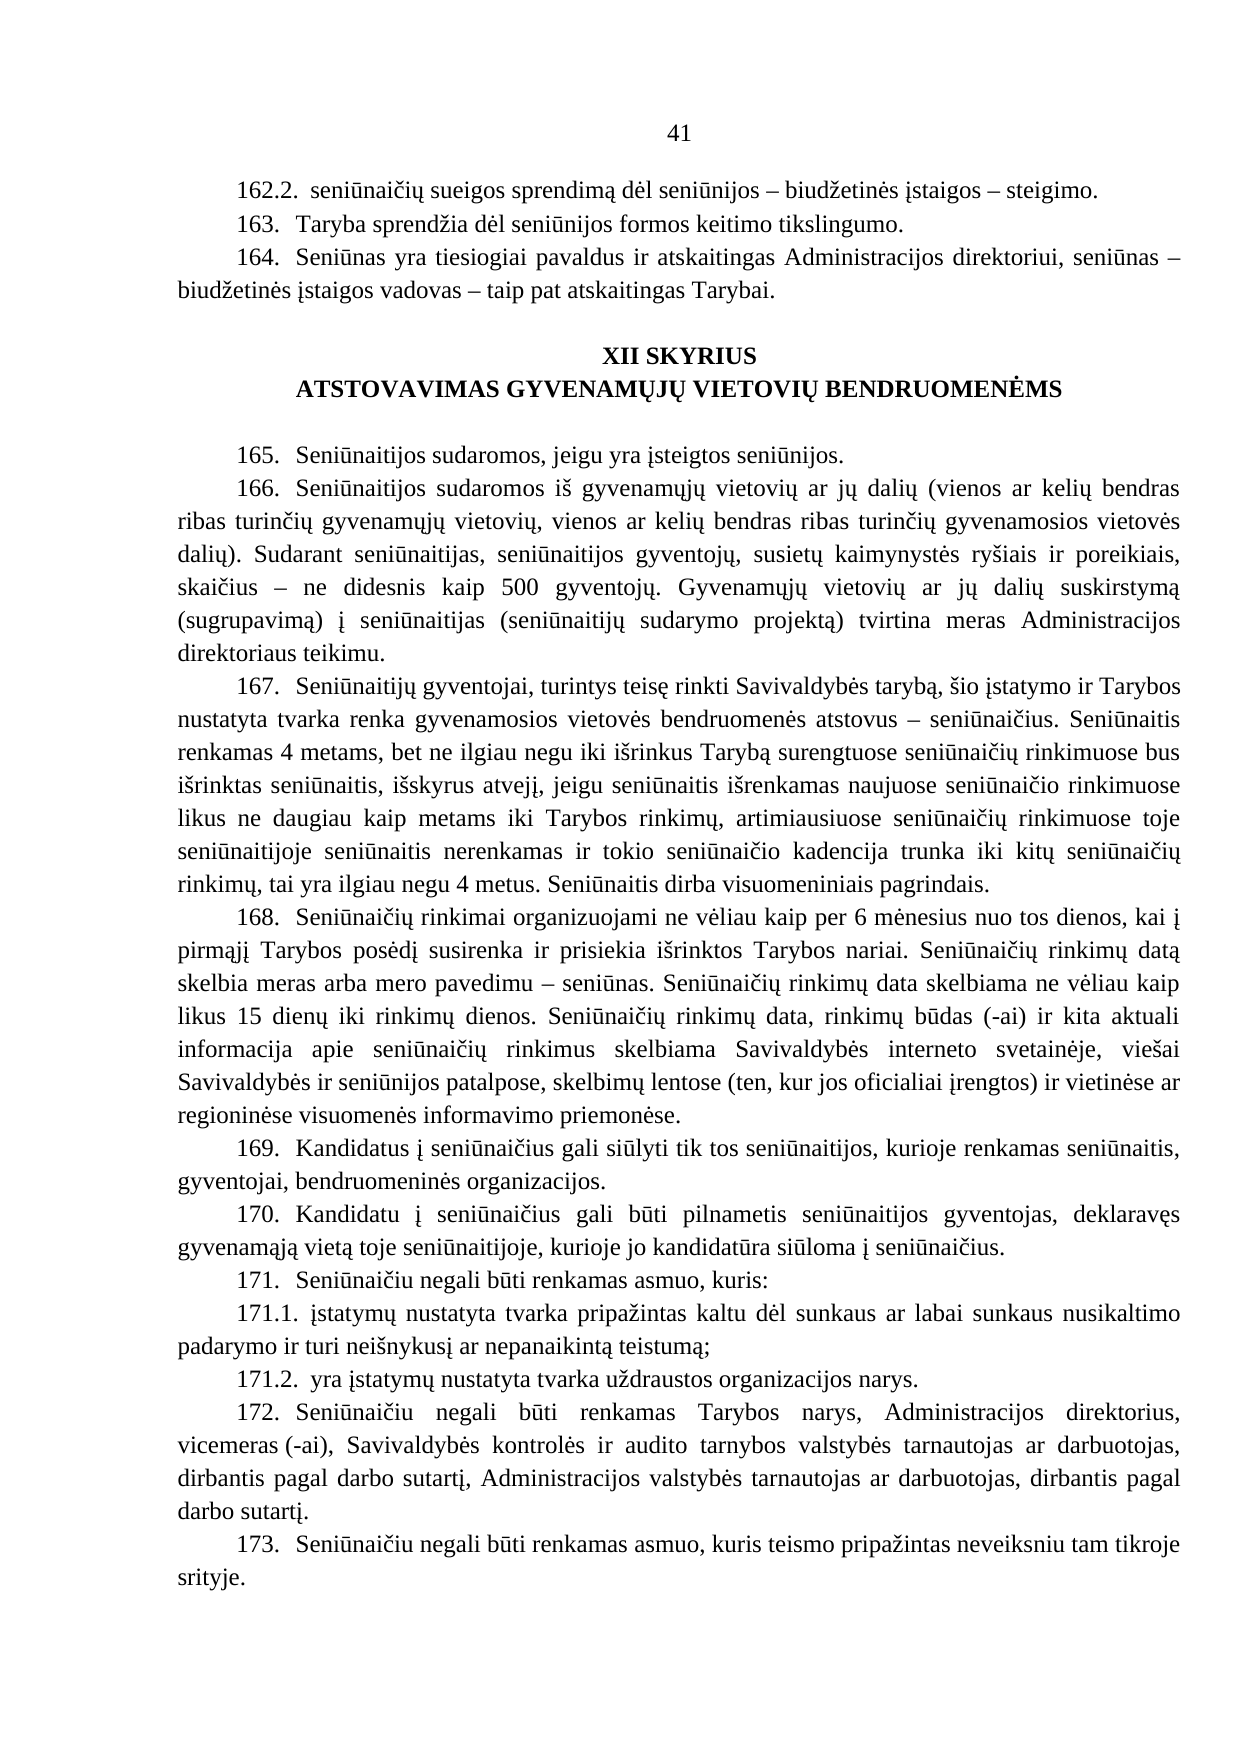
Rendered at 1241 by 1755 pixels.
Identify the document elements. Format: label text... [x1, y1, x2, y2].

text 173. Seniūnaičiu negali būti renkamas asmuo, kuris teismo pripažintas neveiksniu tam tikroje srityje. [177, 1529, 1181, 1591]
text 171.2. yra įstatymų nustatyta tvarka uždraustos organizacijos narys. [177, 1364, 1181, 1393]
text 168. Seniūnaičių rinkimai organizuojami ne vėliau kaip per 6 mėnesius nuo tos dienos, kai į pirmąjį Tarybos posėdį susirenka ir prisiekia išrinktos Tarybos nariai. Seniūnaičių rinkimų datą skelbia meras arba mero pavedimu – seniūnas. Seniūnaičių rinkimų data skelbiama ne vėliau kaip likus 15 dienų iki rinkimų dienos. Seniūnaičių rinkimų data, rinkimų būdas (-ai) ir kita aktuali informacija apie seniūnaičių rinkimus skelbiama Savivaldybės interneto svetainėje, viešai Savivaldybės ir seniūnijos patalpose, skelbimų lentose (ten, kur jos oficialiai įrengtos) ir vietinėse ar regioninėse visuomenės informavimo priemonėse. [177, 902, 1181, 1129]
text 166. Seniūnaitijos sudaromos iš gyvenamųjų vietovių ar jų dalių (vienos ar kelių bendras ribas turinčių gyvenamųjų vietovių, vienos ar kelių bendras ribas turinčių gyvenamosios vietovės dalių). Sudarant seniūnaitijas, seniūnaitijos gyventojų, susietų kaimynystės ryšiais ir poreikiais, skaičius – ne didesnis kaip 500 gyventojų. Gyvenamųjų vietovių ar jų dalių suskirstymą (sugrupavimą) į seniūnaitijas (seniūnaitijų sudarymo projektą) tvirtina meras Administracijos direktoriaus teikimu. [177, 473, 1181, 667]
text ATSTOVAVIMAS GYVENAMŲJŲ VIETOVIŲ BENDRUOMENĖMS [177, 374, 1181, 402]
text 172. Seniūnaičiu negali būti renkamas Tarybos narys, Administracijos direktorius, vicemeras (-ai), Savivaldybės kontrolės ir audito tarnybos valstybės tarnautojas ar darbuotojas, dirbantis pagal darbo sutartį, Administracijos valstybės tarnautojas ar darbuotojas, dirbantis pagal darbo sutartį. [177, 1397, 1181, 1525]
text 171.1. įstatymų nustatyta tvarka pripažintas kaltu dėl sunkaus ar labai sunkaus nusikaltimo padarymo ir turi neišnykusį ar nepanaikintą teistumą; [177, 1298, 1181, 1360]
text XII SKYRIUS [177, 341, 1181, 369]
text 167. Seniūnaitijų gyventojai, turintys teisę rinkti Savivaldybės tarybą, šio įstatymo ir Tarybos nustatyta tvarka renka gyvenamosios vietovės bendruomenės atstovus – seniūnaičius. Seniūnaitis renkamas 4 metams, bet ne ilgiau negu iki išrinkus Tarybą surengtuose seniūnaičių rinkimuose bus išrinktas seniūnaitis, išskyrus atvejį, jeigu seniūnaitis išrenkamas naujuose seniūnaičio rinkimuose likus ne daugiau kaip metams iki Tarybos rinkimų, artimiausiuose seniūnaičių rinkimuose toje seniūnaitijoje seniūnaitis nerenkamas ir tokio seniūnaičio kadencija trunka iki kitų seniūnaičių rinkimų, tai yra ilgiau negu 4 metus. Seniūnaitis dirba visuomeniniais pagrindais. [177, 671, 1181, 898]
text 169. Kandidatus į seniūnaičius gali siūlyti tik tos seniūnaitijos, kurioje renkamas seniūnaitis, gyventojai, bendruomeninės organizacijos. [177, 1133, 1181, 1195]
text 171. Seniūnaičiu negali būti renkamas asmuo, kuris: [177, 1265, 1181, 1294]
text 165. Seniūnaitijos sudaromos, jeigu yra įsteigtos seniūnijos. [177, 440, 1181, 468]
text 162.2. seniūnaičių sueigos sprendimą dėl seniūnijos – biudžetinės įstaigos – steigimo. [177, 176, 1181, 204]
text 170. Kandidatu į seniūnaičius gali būti pilnametis seniūnaitijos gyventojas, deklaravęs gyvenamąją vietą toje seniūnaitijoje, kurioje jo kandidatūra siūloma į seniūnaičius. [177, 1199, 1181, 1261]
text 163. Taryba sprendžia dėl seniūnijos formos keitimo tikslingumo. [236, 209, 1181, 237]
text 164. Seniūnas yra tiesiogiai pavaldus ir atskaitingas Administracijos direktoriui, seniūnas – biudžetinės įstaigos vadovas – taip pat atskaitingas Tarybai. [177, 242, 1181, 303]
